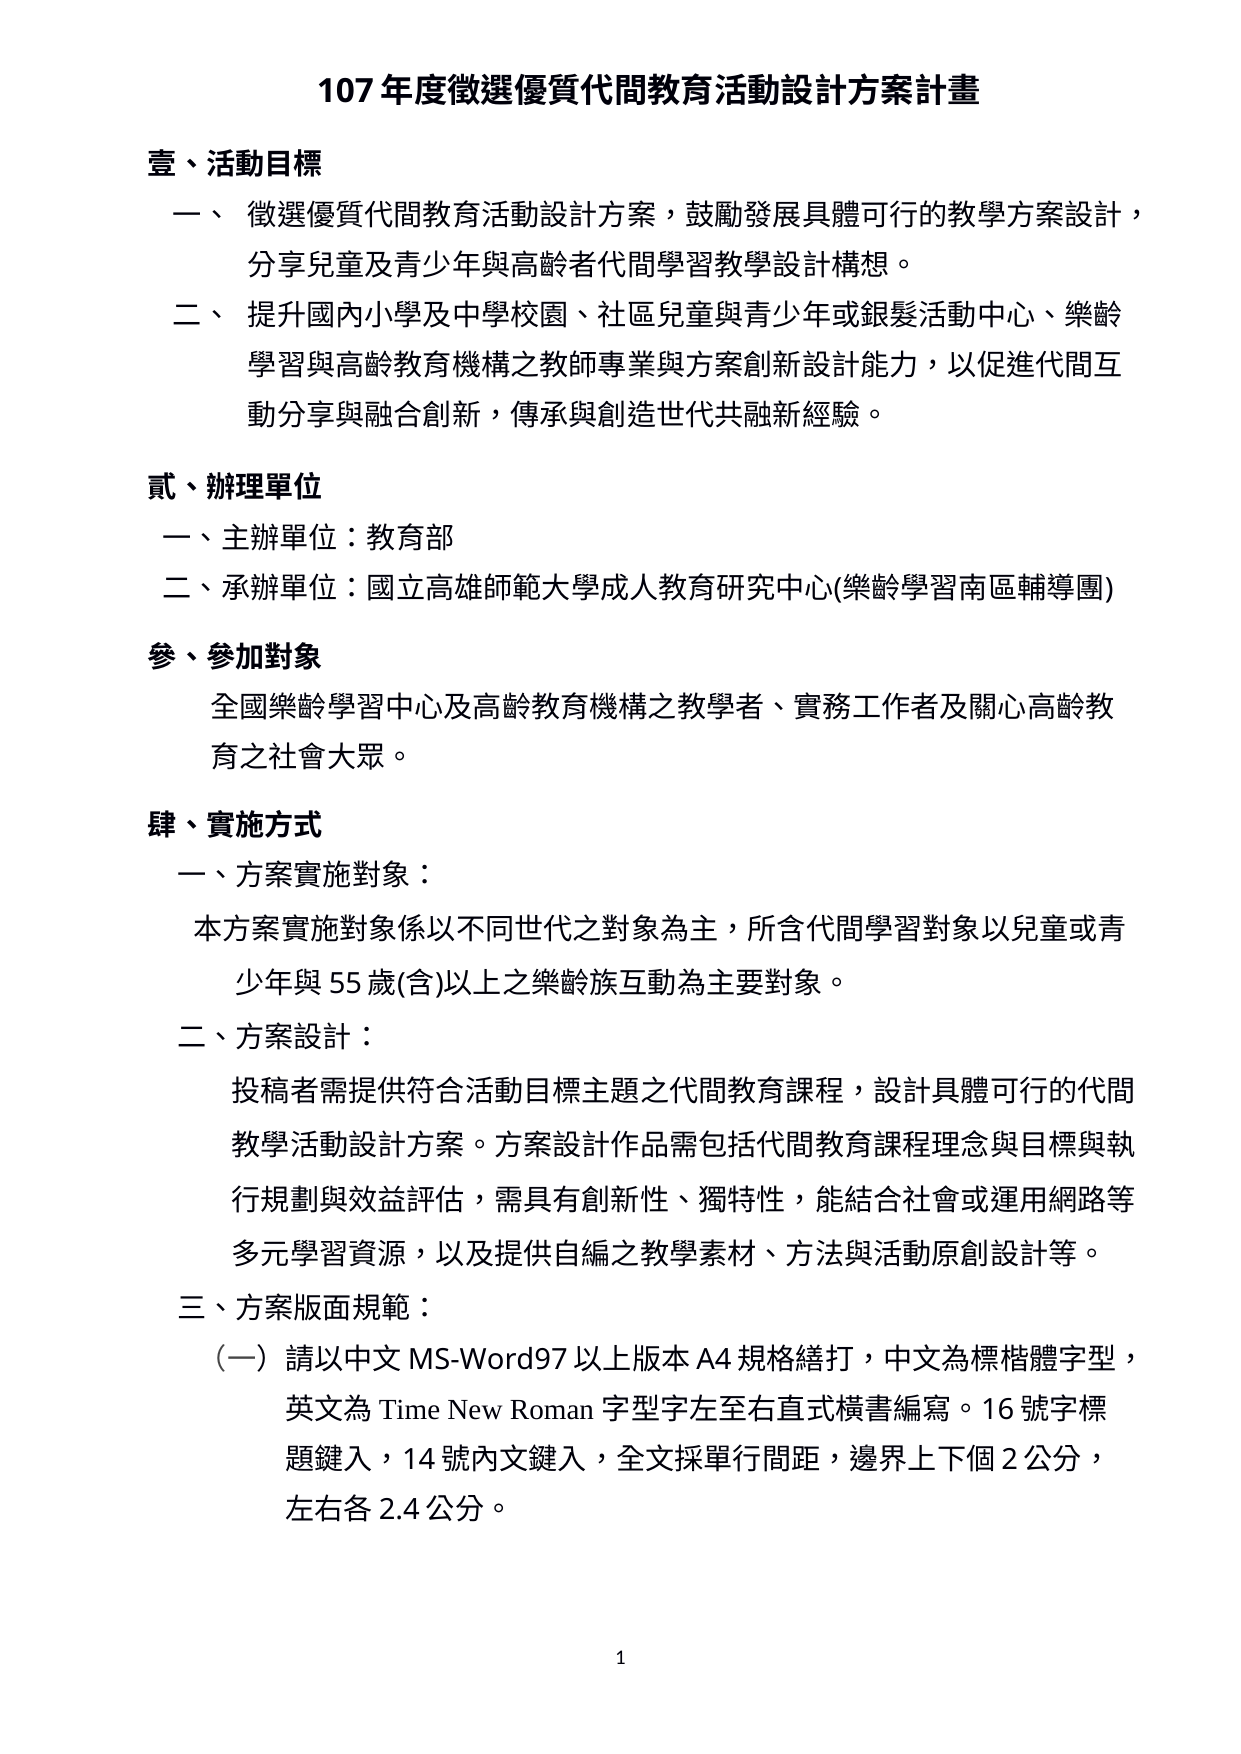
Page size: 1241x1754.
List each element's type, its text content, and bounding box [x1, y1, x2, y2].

text 本方案實施對象係以不同世代之對象為主，所含代間學習對象以兒童或青少年與55歲(含)以上之樂齡族互動為主要對象。 [148, 896, 1137, 1004]
text 投稿者需提供符合活動目標主題之代間教育課程，設計具體可行的代間教學活動設計方案。方案設計作品需包括代間教育課程理念與目標與執行規劃與效益評估，需具有創新性、獨特性，能結合社會或運用網路等多元學習資源，以及提供自編之教學素材、方法與活動原創設計等。 [231, 1058, 1142, 1275]
text 全國樂齡學習中心及高齡教育機構之教學者、實務工作者及關心高齡教育之社會大眾。 [210, 677, 1142, 777]
text 肆、實施方式 [148, 796, 1092, 846]
text 參、參加對象 [148, 627, 1092, 677]
text 三、方案版面規範： [148, 1275, 1092, 1329]
list 徵選優質代間教育活動設計方案，鼓勵發展具體可行的教學方案設計，分享兒童及青少年與高齡者代間學習教學設計構想。 [173, 185, 1127, 285]
text 二、承辦單位：國立高雄師範大學成人教育研究中心(樂齡學習南區輔導團) [162, 558, 1152, 608]
text 二、方案設計： [148, 1004, 1092, 1058]
text （一）請以中文MS-Word97以上版本A4規格繕打，中文為標楷體字型，英文為Time New Roman 字型字左至右直式橫書編寫。16號字標題鍵入，14號內文鍵入，全文採單行間距，邊界上下個2公分，左右各2.4公分。 [198, 1329, 1122, 1529]
list 提升國內小學及中學校園、社區兒童與青少年或銀髮活動中心、樂齡學習與高齡教育機構之教師專業與方案創新設計能力，以促進代間互動分享與融合創新，傳承與創造世代共融新經驗。 [173, 285, 1127, 435]
text 一、方案實施對象： [148, 846, 1092, 896]
text 107年度徵選優質代間教育活動設計方案計畫 [59, 64, 1240, 112]
text 貳、辦理單位 [148, 454, 1092, 508]
text 壹、活動目標 [148, 131, 1092, 185]
text 一、主辦單位：教育部 [148, 508, 1092, 558]
